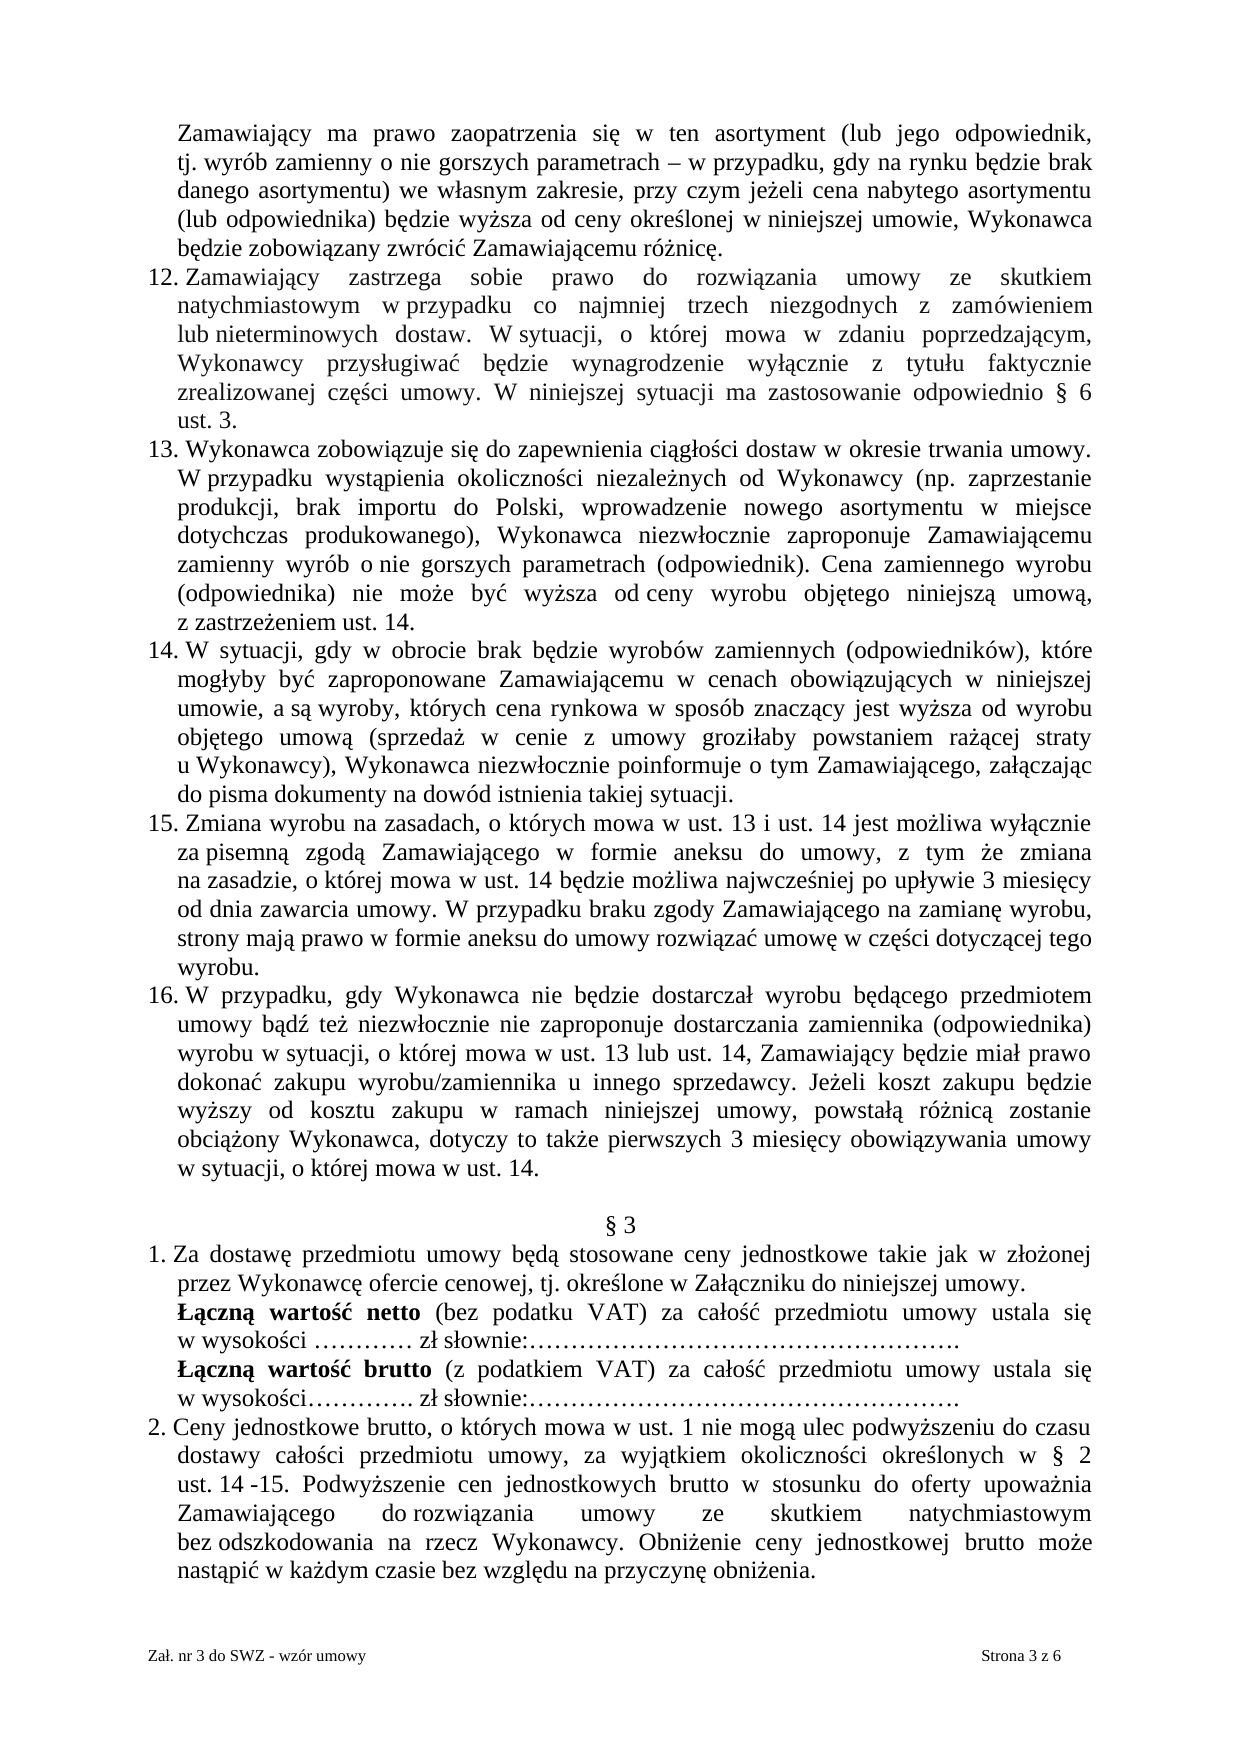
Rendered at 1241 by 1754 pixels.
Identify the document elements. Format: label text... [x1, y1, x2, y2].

list Ceny jednostkowe brutto, o których mowa w ust. 1 nie mogą ulec podwyższeniu do czasu dostawy całości przedmiotu umowy, za wyjątkiem okoliczności określonych w § 2 ust. 14 -15. Podwyższenie cen jednostkowych brutto w stosunku do oferty upoważnia Zamawiającego do rozwiązania umowy ze skutkiem natychmiastowym bez odszkodowania na rzecz Wykonawcy. Obniżenie ceny jednostkowej brutto może nastąpić w każdym czasie bez względu na przyczynę obniżenia. [148, 1412, 1093, 1584]
list W przypadku, gdy Wykonawca nie będzie dostarczał wyrobu będącego przedmiotem umowy bądź też niezwłocznie nie zaproponuje dostarczania zamiennika (odpowiednika) wyrobu w sytuacji, o której mowa w ust. 13 lub ust. 14, Zamawiający będzie miał prawo dokonać zakupu wyrobu/zamiennika u innego sprzedawcy. Jeżeli koszt zakupu będzie wyższy od kosztu zakupu w ramach niniejszej umowy, powstałą różnicą zostanie obciążony Wykonawca, dotyczy to także pierwszych 3 miesięcy obowiązywania umowy w sytuacji, o której mowa w ust. 14. [148, 981, 1093, 1182]
list Zamawiający zastrzega sobie prawo do rozwiązania umowy ze skutkiem natychmiastowym w przypadku co najmniej trzech niezgodnych z zamówieniem lub nieterminowych dostaw. W sytuacji, o której mowa w zdaniu poprzedzającym, Wykonawcy przysługiwać będzie wynagrodzenie wyłącznie z tytułu faktycznie zrealizowanej części umowy. W niniejszej sytuacji ma zastosowanie odpowiednio § 6 ust. 3. [148, 262, 1093, 434]
text § 3 [148, 1211, 1093, 1239]
list Zamawiający ma prawo zaopatrzenia się w ten asortyment (lub jego odpowiednik, tj. wyrób zamienny o nie gorszych parametrach – w przypadku, gdy na rynku będzie brak danego asortymentu) we własnym zakresie, przy czym jeżeli cena nabytego asortymentu (lub odpowiednika) będzie wyższa od ceny określonej w niniejszej umowie, Wykonawca będzie zobowiązany zwrócić Zamawiającemu różnicę. [148, 118, 1093, 262]
list W sytuacji, gdy w obrocie brak będzie wyrobów zamiennych (odpowiedników), które mogłyby być zaproponowane Zamawiającemu w cenach obowiązujących w niniejszej umowie, a są wyroby, których cena rynkowa w sposób znaczący jest wyższa od wyrobu objętego umową (sprzedaż w cenie z umowy groziłaby powstaniem rażącej straty u Wykonawcy), Wykonawca niezwłocznie poinformuje o tym Zamawiającego, załączając do pisma dokumenty na dowód istnienia takiej sytuacji. [148, 636, 1093, 808]
list Łączną wartość netto (bez podatku VAT) za całość przedmiotu umowy ustala się w wysokości ………… zł słownie:……………………………………………. [148, 1297, 1093, 1354]
list Za dostawę przedmiotu umowy będą stosowane ceny jednostkowe takie jak w złożonej przez Wykonawcę ofercie cenowej, tj. określone w Załączniku do niniejszej umowy. [148, 1239, 1093, 1297]
list Wykonawca zobowiązuje się do zapewnienia ciągłości dostaw w okresie trwania umowy. W przypadku wystąpienia okoliczności niezależnych od Wykonawcy (np. zaprzestanie produkcji, brak importu do Polski, wprowadzenie nowego asortymentu w miejsce dotychczas produkowanego), Wykonawca niezwłocznie zaproponuje Zamawiającemu zamienny wyrób o nie gorszych parametrach (odpowiednik). Cena zamiennego wyrobu (odpowiednika) nie może być wyższa od ceny wyrobu objętego niniejszą umową, z zastrzeżeniem ust. 14. [148, 434, 1093, 636]
list Łączną wartość brutto (z podatkiem VAT) za całość przedmiotu umowy ustala się w wysokości…………. zł słownie:……………………………………………. [148, 1354, 1093, 1412]
list Zmiana wyrobu na zasadach, o których mowa w ust. 13 i ust. 14 jest możliwa wyłącznie za pisemną zgodą Zamawiającego w formie aneksu do umowy, z tym że zmiana na zasadzie, o której mowa w ust. 14 będzie możliwa najwcześniej po upływie 3 miesięcy od dnia zawarcia umowy. W przypadku braku zgody Zamawiającego na zamianę wyrobu, strony mają prawo w formie aneksu do umowy rozwiązać umowę w części dotyczącej tego wyrobu. [148, 808, 1093, 981]
